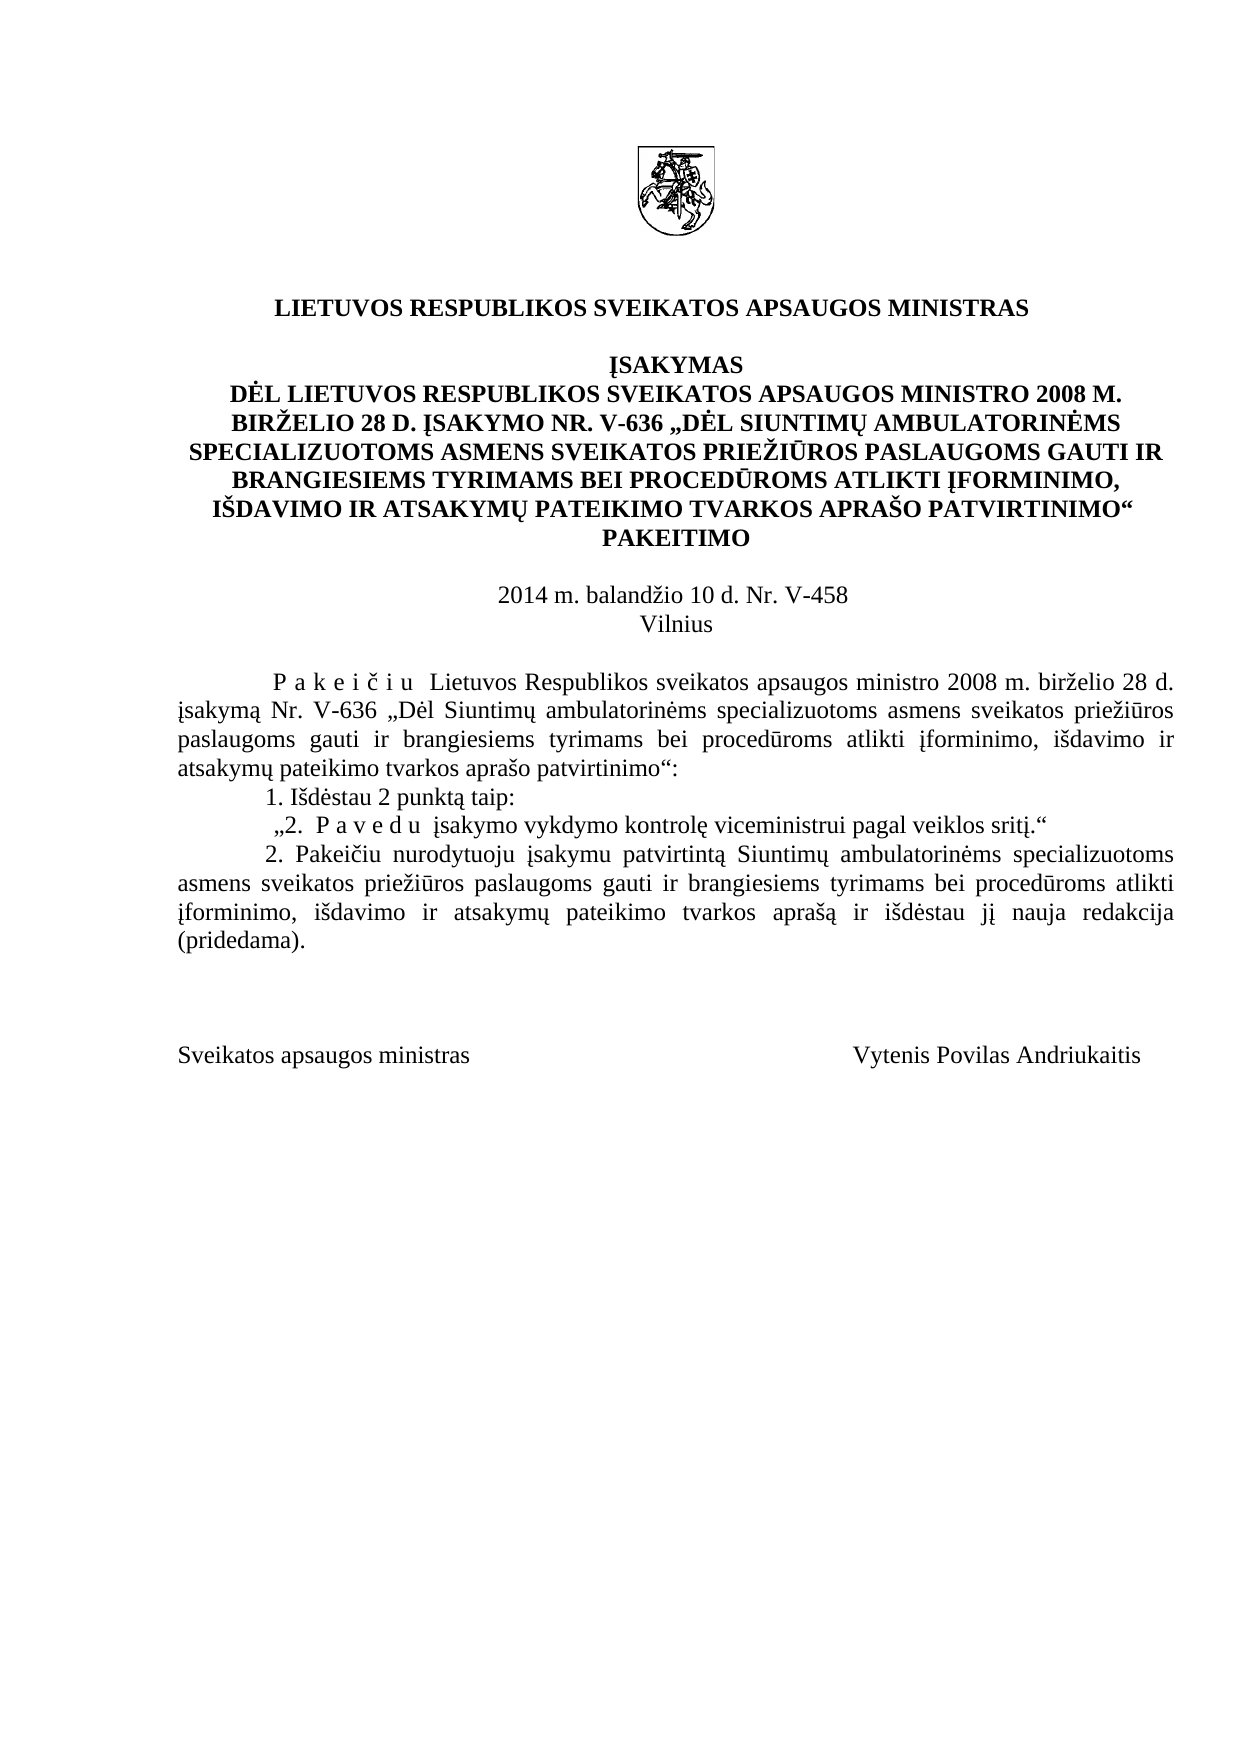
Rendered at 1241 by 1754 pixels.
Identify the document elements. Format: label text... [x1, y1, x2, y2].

text BIRŽELIO 28 D. ĮSAKYMO NR. V-636 „DĖL SIUNTIMŲ AMBULATORINĖMS SPECIALIZUOTOMS ASMENS SVEIKATOS PRIEŽIŪROS PASLAUGOMS GAUTI IR BRANGIESIEMS TYRIMAMS BEI PROCEDŪROMS ATLIKTI ĮFORMINIMO, IŠDAVIMO IR ATSAKYMŲ PATEIKIMO TVARKOS APRAŠO PATVIRTINIMO“ [177, 408, 1175, 523]
text „2. P a v e d u įsakymo vykdymo kontrolę viceministrui pagal veiklos sritį.“ [177, 811, 1175, 839]
text LIETUVOS RESPUBLIKOS SVEIKATOS APSAUGOS MINISTRAS [177, 293, 1127, 322]
text PAKEITIMO [177, 523, 1175, 552]
text Sveikatos apsaugos ministras Vytenis Povilas Andriukaitis [177, 1041, 1175, 1069]
text 1. Išdėstau 2 punktą taip: [265, 782, 1175, 811]
text 2014 m. balandžio 10 d. Nr. V-458 [177, 581, 1175, 609]
text Vilnius [177, 609, 1175, 638]
text 2. Pakeičiu nurodytuoju įsakymu patvirtintą Siuntimų ambulatorinėms specializuotoms asmens sveikatos priežiūros paslaugoms gauti ir brangiesiems tyrimams bei procedūroms atlikti įforminimo, išdavimo ir atsakymų pateikimo tvarkos aprašą ir išdėstau jį nauja redakcija (pridedama). [177, 839, 1175, 954]
text P a k e i č i u Lietuvos Respublikos sveikatos apsaugos ministro 2008 m. birželio 28 d. įsakymą Nr. V-636 „Dėl Siuntimų ambulatorinėms specializuotoms asmens sveikatos priežiūros paslaugoms gauti ir brangiesiems tyrimams bei procedūroms atlikti įforminimo, išdavimo ir atsakymų pateikimo tvarkos aprašo patvirtinimo“: [177, 667, 1175, 782]
text DĖL LIETUVOS RESPUBLIKOS SVEIKATOS APSAUGOS MINISTRO 2008 M. [177, 379, 1175, 408]
text ĮSAKYMAS [177, 351, 1175, 379]
